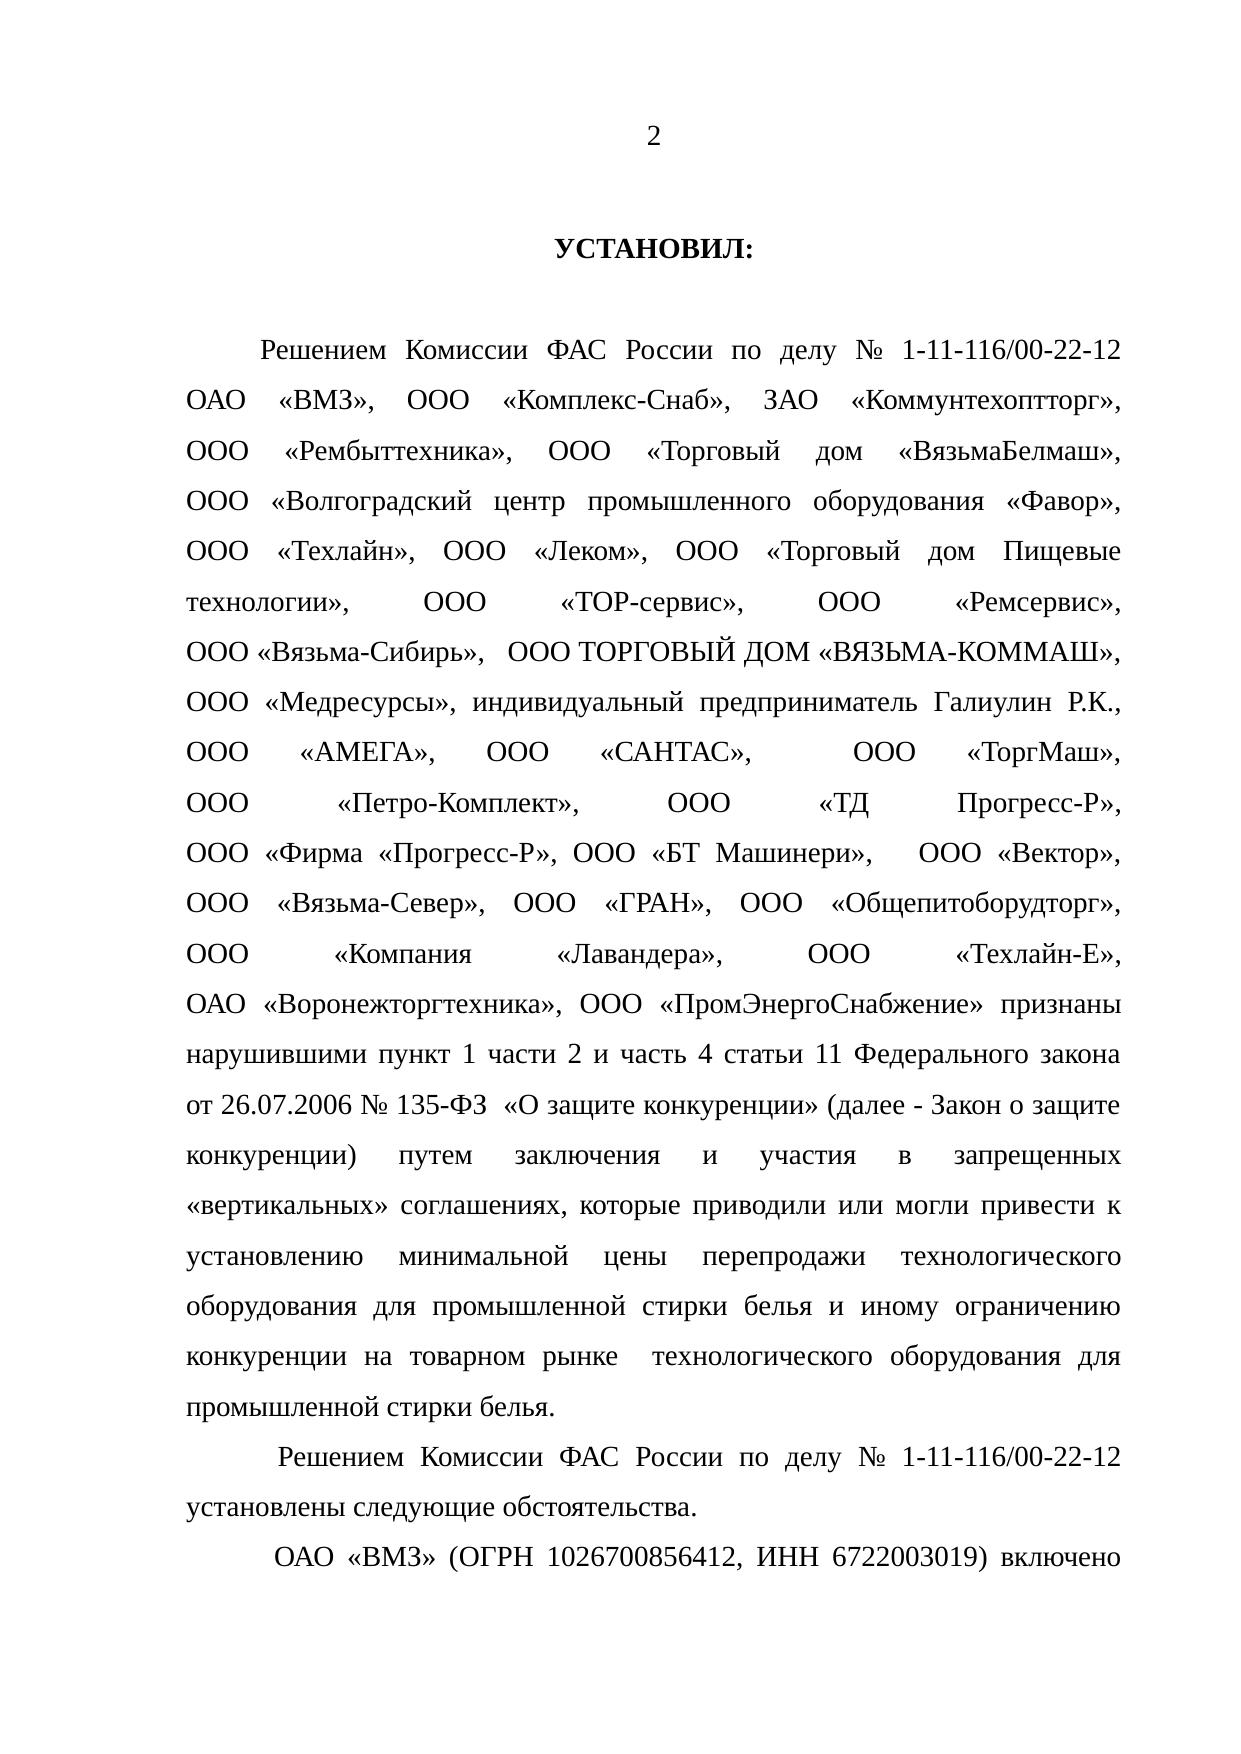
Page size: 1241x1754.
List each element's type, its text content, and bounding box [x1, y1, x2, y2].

text Решением Комиссии ФАС России по делу № 1-11-116/00-22-12 установлены следующие обстоятельства. [186, 1439, 1122, 1523]
text ОАО «ВМЗ» (ОГРН 1026700856412, ИНН 6722003019) включено [186, 1539, 1122, 1573]
text Решением Комиссии ФАС России по делу № 1-11-116/00-22-12 ОАО «ВМЗ», ООО «Комплекс-Снаб», ЗАО «Коммунтехоптторг», ООО «Рембыттехника», ООО «Торговый дом «ВязьмаБелмаш», ООО «Волгоградский центр промышленного оборудования «Фавор», ООО «Техлайн», ООО «Леком», ООО «Торговый дом Пищевые технологии», ООО «ТОР-сервис», ООО «Ремсервис», ООО «Вязьма-Сибирь», ООО ТОРГОВЫЙ ДОМ «ВЯЗЬМА-КОММАШ», ООО «Медресурсы», индивидуальный предприниматель Галиулин Р.К., ООО «АМЕГА», ООО «САНТАС», ООО «ТоргМаш», ООО «Петро-Комплект», ООО «ТД Прогресс-Р», ООО «Фирма «Прогресс-Р», ООО «БТ Машинери», ООО «Вектор», ООО «Вязьма-Север», ООО «ГРАН», ООО «Общепитоборудторг», ООО «Компания «Лавандера», ООО «Техлайн-Е», ОАО «Воронежторгтехника», ООО «ПромЭнергоСнабжение» признаны нарушившими пункт 1 части 2 и часть 4 статьи 11 Федерального закона от 26.07.2006 № 135-ФЗ «О защите конкуренции» (далее - Закон о защите конкуренции) путем заключения и участия в запрещенных «вертикальных» соглашениях, которые приводили или могли привести к установлению минимальной цены перепродажи технологического оборудования для промышленной стирки белья и иному ограничению конкуренции на товарном рынке технологического оборудования для промышленной стирки белья. [186, 332, 1122, 1422]
text УСТАНОВИЛ: [186, 231, 1122, 265]
